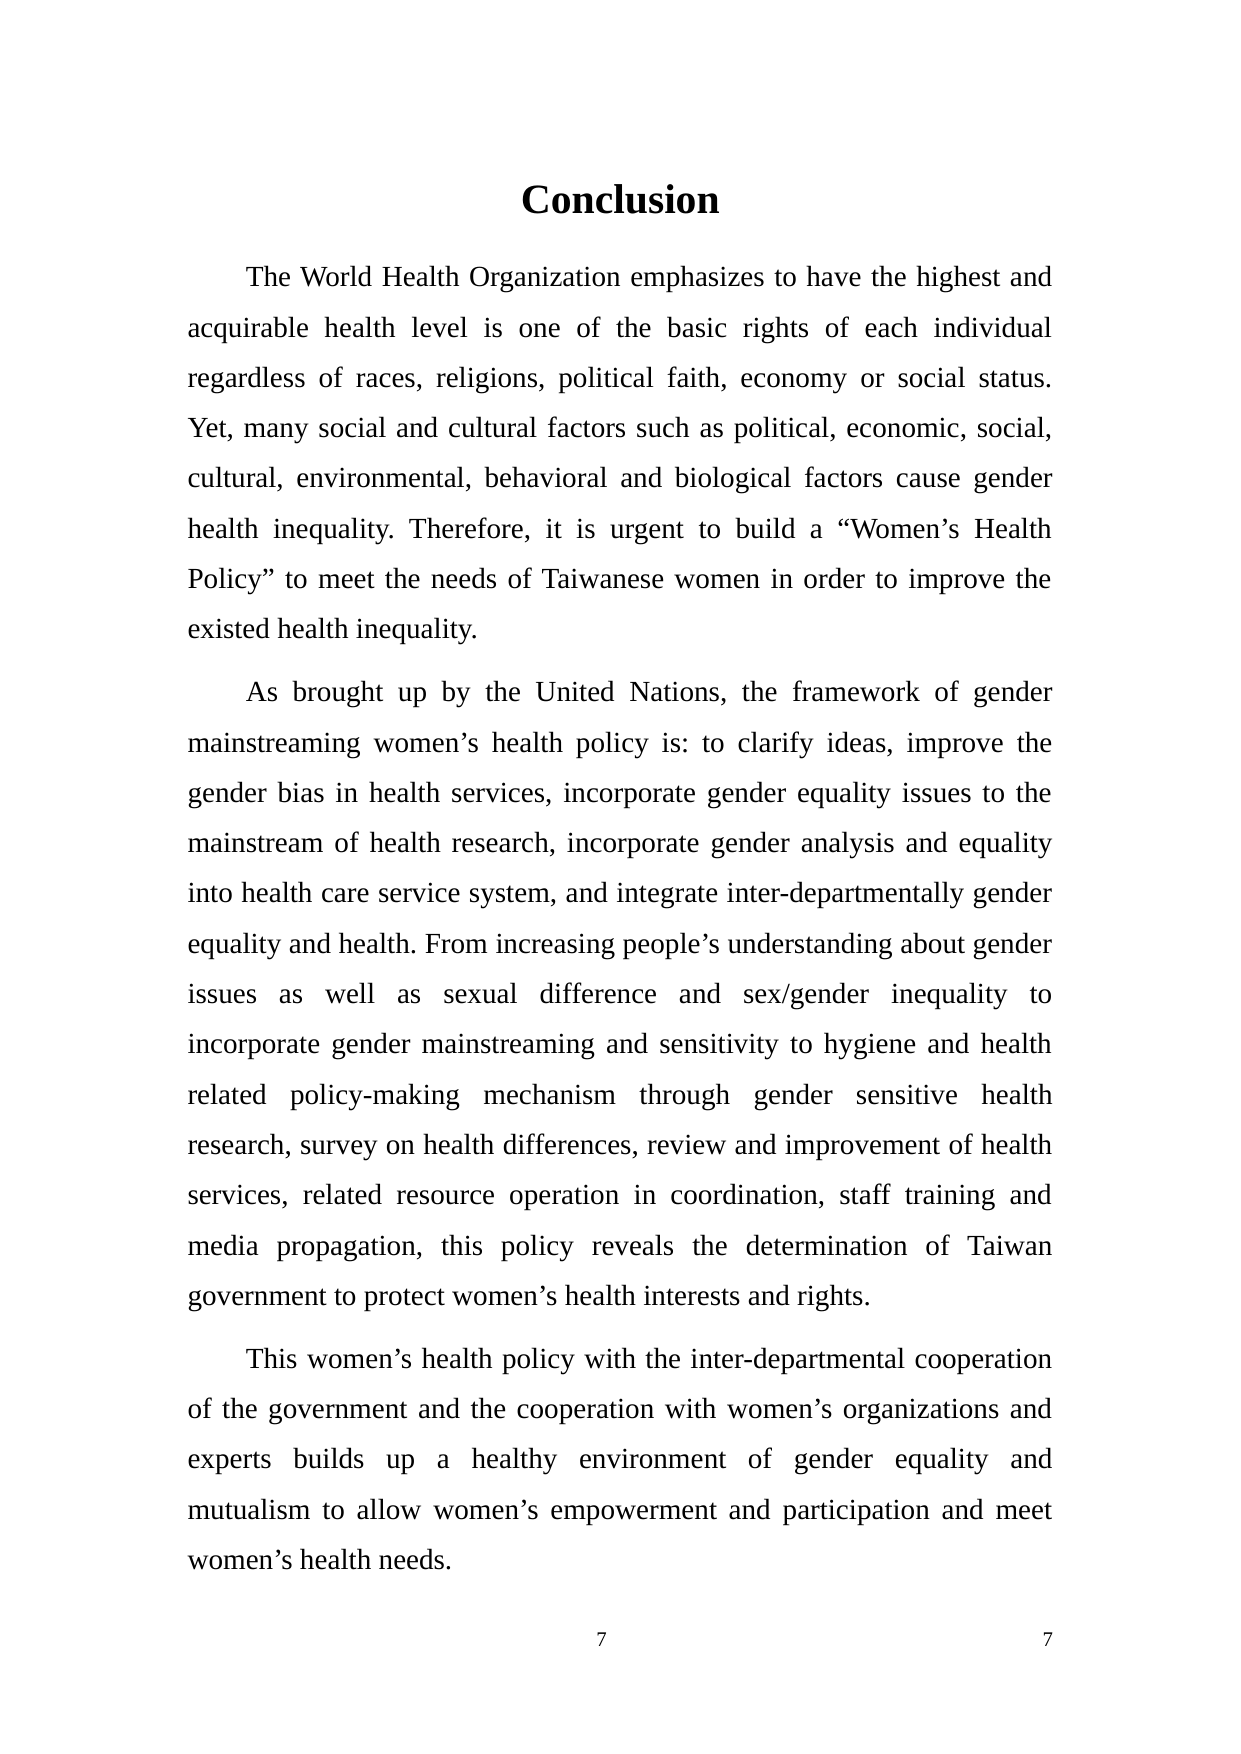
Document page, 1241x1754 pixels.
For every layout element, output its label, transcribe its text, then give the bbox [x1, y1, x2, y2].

text This women’s health policy with the inter-departmental cooperation of the government and the cooperation with women’s organizations and experts builds up a healthy environment of gender equality and mutualism to allow women’s empowerment and participation and meet women’s health needs. [187, 1341, 1053, 1576]
text As brought up by the United Nations, the framework of gender mainstreaming women’s health policy is: to clarify ideas, improve the gender bias in health services, incorporate gender equality issues to the mainstream of health research, incorporate gender analysis and equality into health care service system, and integrate inter-departmentally gender equality and health. From increasing people’s understanding about gender issues as well as sexual difference and sex/gender inequality to incorporate gender mainstreaming and sensitivity to hygiene and health related policy-making mechanism through gender sensitive health research, survey on health differences, review and improvement of health services, related resource operation in coordination, staff training and media propagation, this policy reveals the determination of Taiwan government to protect women’s health interests and rights. [187, 674, 1053, 1312]
subtitle Conclusion [187, 175, 1053, 223]
text The World Health Organization emphasizes to have the highest and acquirable health level is one of the basic rights of each individual regardless of races, religions, political faith, economy or social status. Yet, many social and cultural factors such as political, economic, social, cultural, environmental, behavioral and biological factors cause gender health inequality. Therefore, it is urgent to build a “Women’s Health Policy” to meet the needs of Taiwanese women in order to improve the existed health inequality. [187, 259, 1053, 645]
